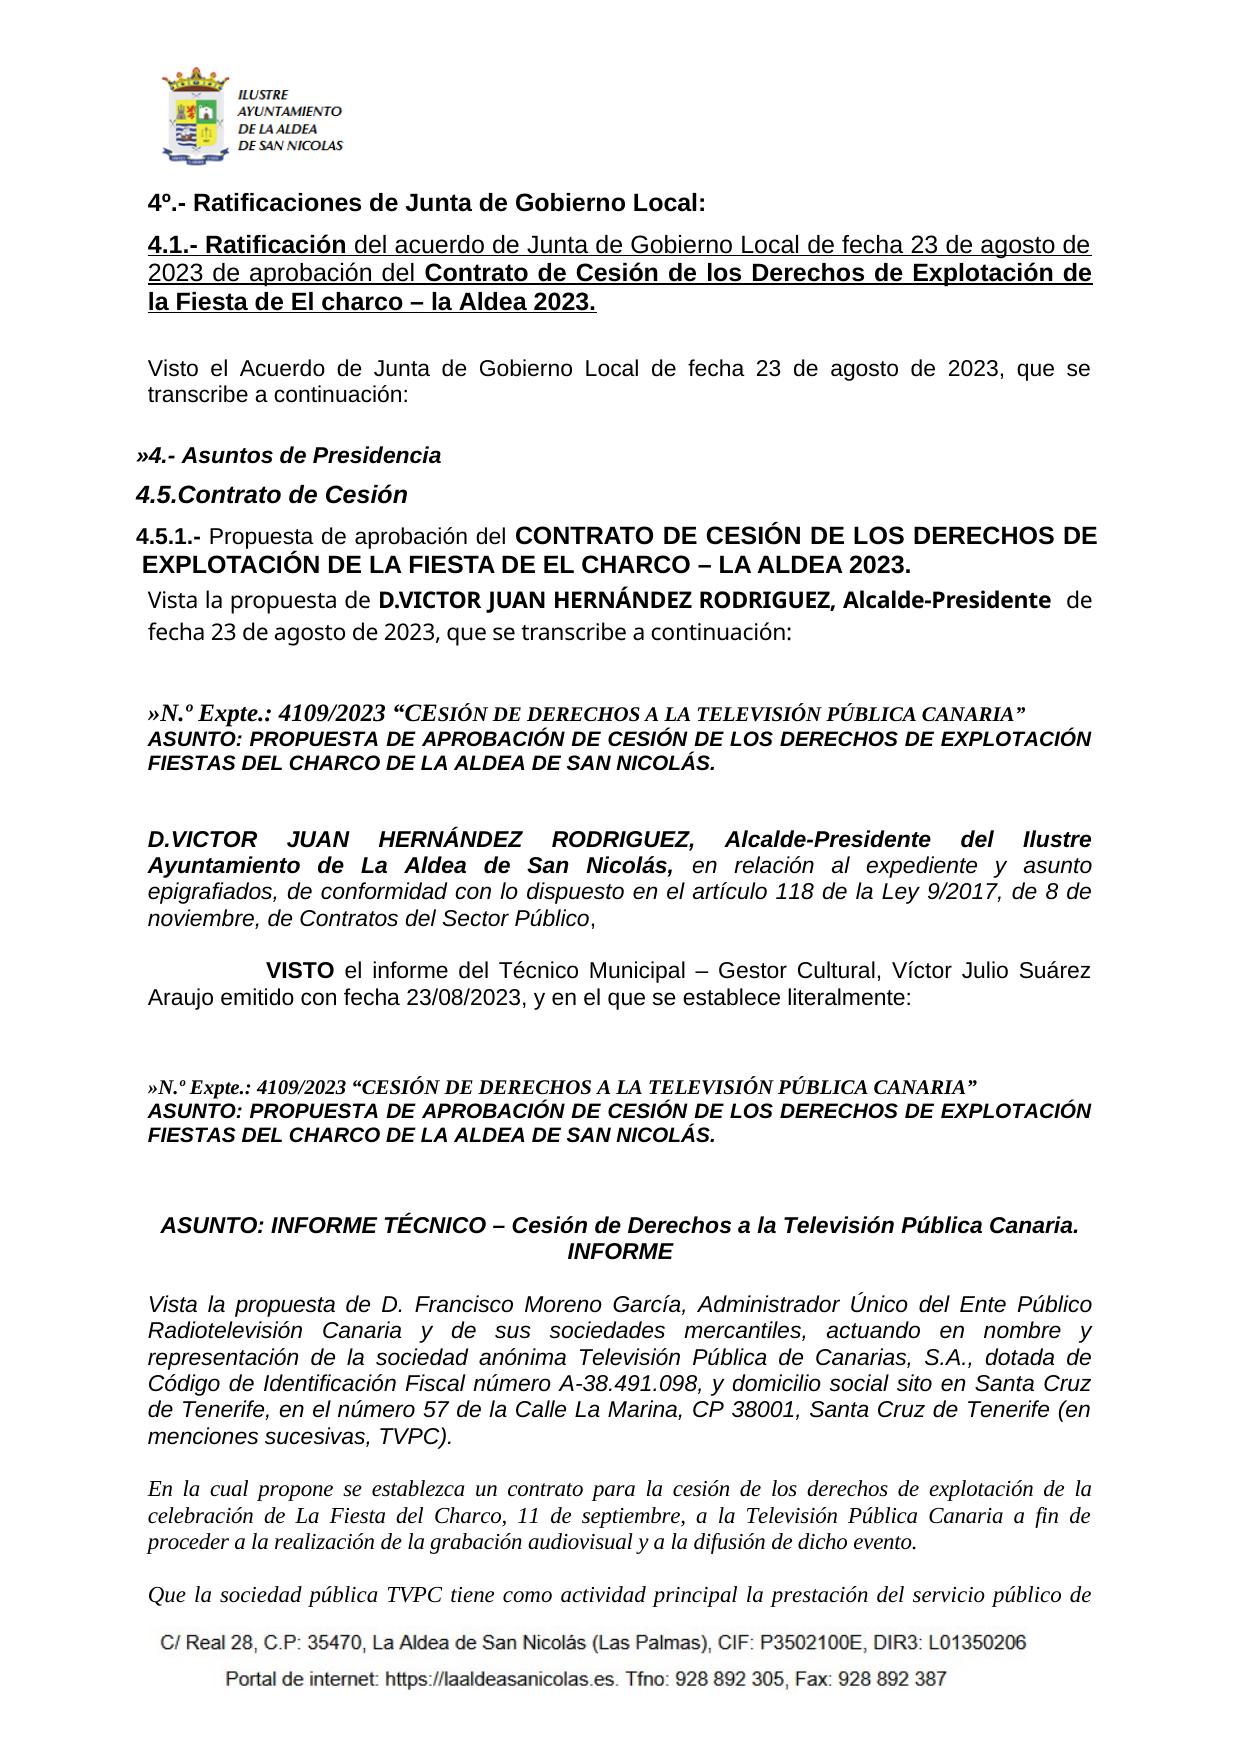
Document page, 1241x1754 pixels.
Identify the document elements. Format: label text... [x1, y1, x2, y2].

text Vista la propuesta de D. Francisco Moreno García, Administrador Único del Ente Público Radiotelevisión Canaria y de sus sociedades mercantiles, actuando en nombre y representación de la sociedad anónima Televisión Pública de Canarias, S.A., dotada de Código de Identificación Fiscal número A-38.491.098, y domicilio social sito en Santa Cruz de Tenerife, en el número 57 de la Calle La Marina, CP 38001, Santa Cruz de Tenerife (en menciones sucesivas, TVPC). [148, 1291, 1093, 1449]
text ASUNTO: PROPUESTA DE APROBACIÓN DE CESIÓN DE LOS DERECHOS DE EXPLOTACIÓN FIESTAS DEL CHARCO DE LA ALDEA DE SAN NICOLÁS. [148, 727, 1093, 775]
text la Fiesta de El charco – la Aldea 2023. [148, 285, 1093, 316]
text En la cual propone se establezca un contrato para la cesión de los derechos de explotación de la celebración de La Fiesta del Charco, 11 de septiembre, a la Televisión Pública Canaria a fin de proceder a la realización de la grabación audiovisual y a la difusión de dicho evento. [148, 1475, 1093, 1554]
text VISTO el informe del Técnico Municipal – Gestor Cultural, Víctor Julio Suárez Araujo emitido con fecha 23/08/2023, y en el que se establece literalmente: [148, 957, 1093, 1010]
text »4.- Asuntos de Presidencia [136, 442, 1098, 468]
text D.VICTOR JUAN HERNÁNDEZ RODRIGUEZ, Alcalde-Presidente del Ilustre Ayuntamiento de La Aldea de San Nicolás, en relación al expediente y asunto epigrafiados, de conformidad con lo dispuesto en el artículo 118 de la Ley 9/2017, de 8 de noviembre, de Contratos del Sector Público, [148, 826, 1093, 931]
text 4º.- Ratificaciones de Junta de Gobierno Local: [148, 188, 1093, 217]
text 4.5.1.- Propuesta de aprobación del CONTRATO DE CESIÓN DE LOS DERECHOS DE EXPLOTACIÓN DE LA FIESTA DE EL CHARCO – LA ALDEA 2023. [136, 521, 1098, 578]
text Vista la propuesta de D.VICTOR JUAN HERNÁNDEZ RODRIGUEZ, Alcalde-Presidente de fecha 23 de agosto de 2023, que se transcribe a continuación: [148, 584, 1093, 647]
picture [148, 1626, 1034, 1695]
text Que la sociedad pública TVPC tiene como actividad principal la prestación del servicio público de [148, 1581, 1093, 1607]
text 4.1.- Ratificación del acuerdo de Junta de Gobierno Local de fecha 23 de agosto de 2023 de aprobación del Contrato de Cesión de los Derechos de Explotación de [148, 230, 1093, 283]
text ASUNTO: INFORME TÉCNICO – Cesión de Derechos a la Televisión Pública Canaria. INFORME [148, 1212, 1093, 1264]
text »N.º Expte.: 4109/2023 “CESIÓN DE DERECHOS A LA TELEVISIÓN PÚBLICA CANARIA” [148, 698, 1078, 727]
picture [148, 59, 359, 173]
text ASUNTO: PROPUESTA DE APROBACIÓN DE CESIÓN DE LOS DERECHOS DE EXPLOTACIÓN FIESTAS DEL CHARCO DE LA ALDEA DE SAN NICOLÁS. [148, 1099, 1093, 1147]
text 4.5.Contrato de Cesión [136, 480, 1098, 509]
text »N.º Expte.: 4109/2023 “CESIÓN DE DERECHOS A LA TELEVISIÓN PÚBLICA CANARIA” [148, 1075, 1093, 1099]
text Visto el Acuerdo de Junta de Gobierno Local de fecha 23 de agosto de 2023, que se transcribe a continuación: [148, 355, 1093, 407]
